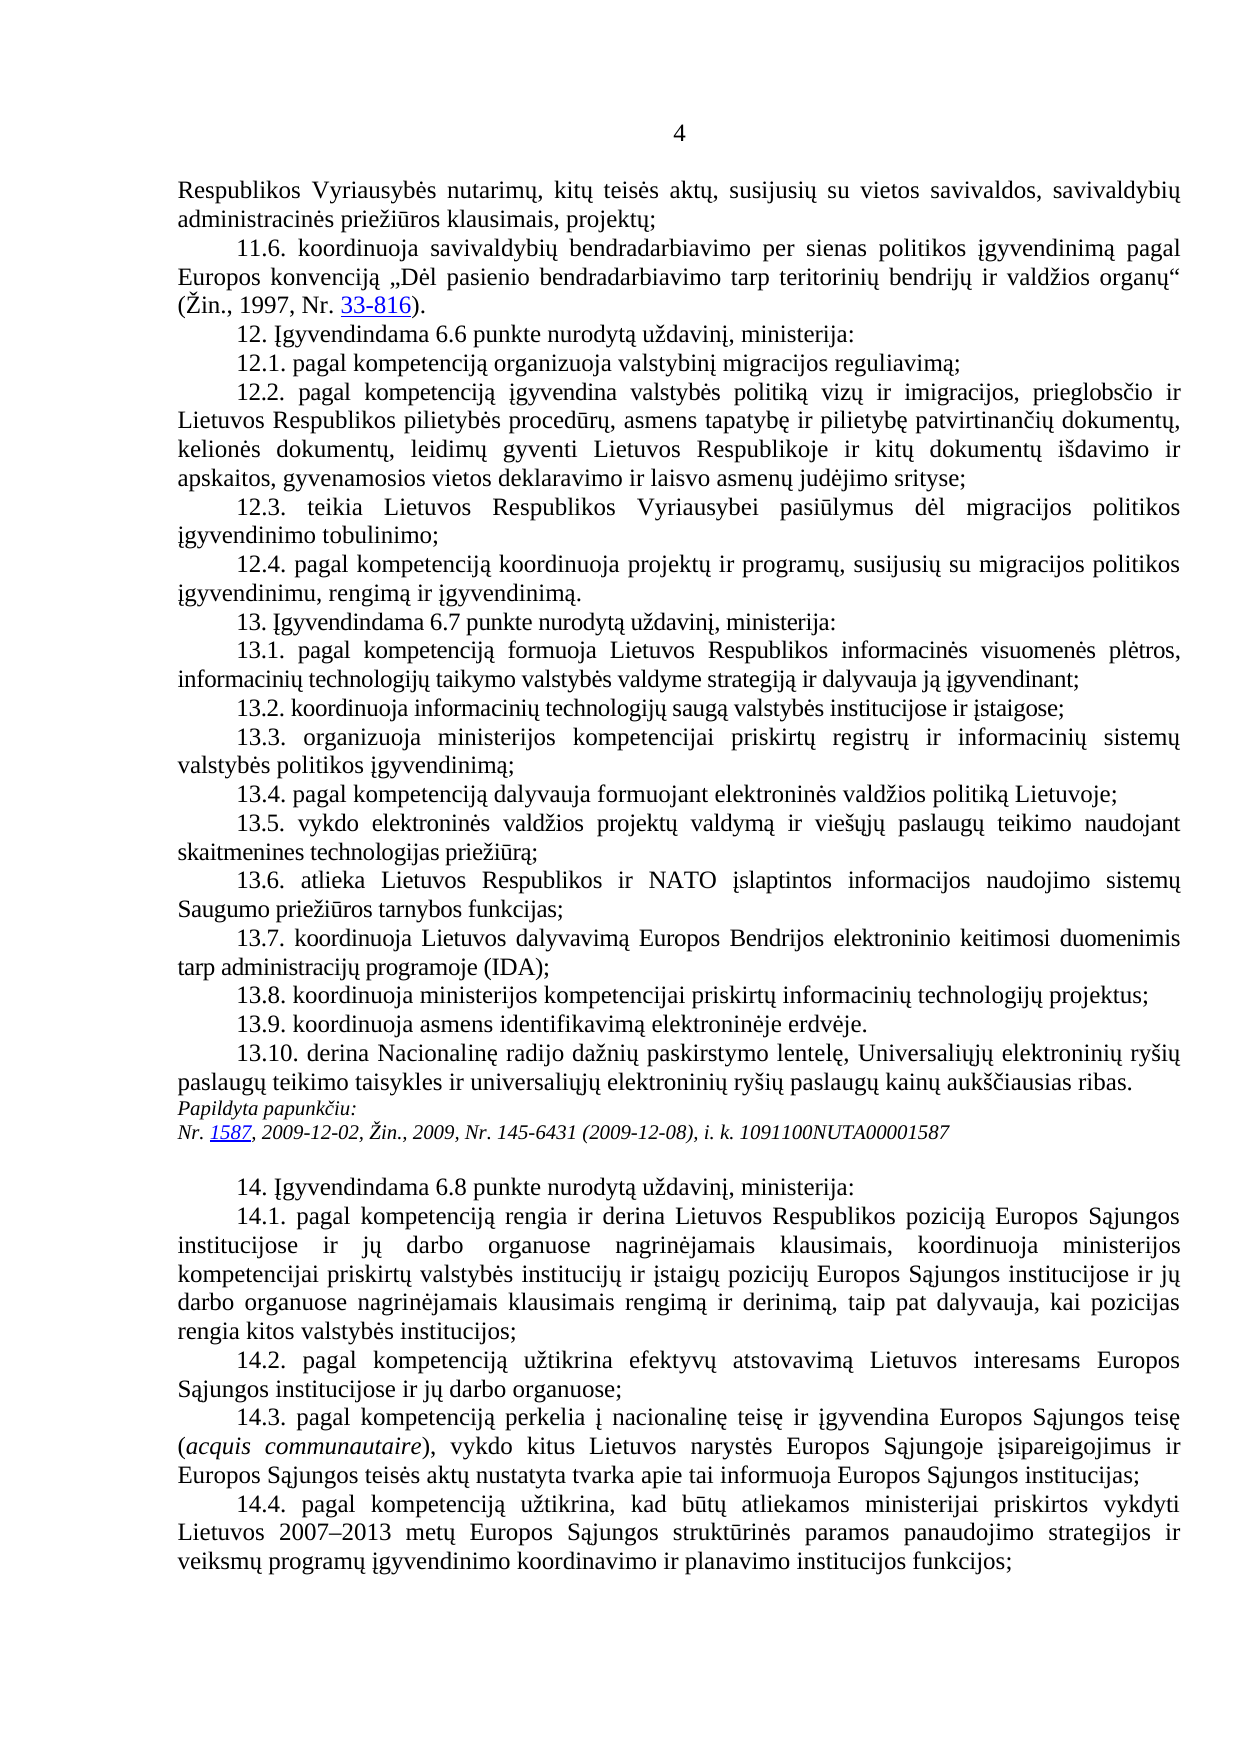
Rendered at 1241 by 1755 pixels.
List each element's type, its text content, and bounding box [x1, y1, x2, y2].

text 13.3. organizuoja ministerijos kompetencijai priskirtų registrų ir informacinių sistemų valstybės politikos įgyvendinimą; [177, 722, 1181, 779]
text 14.4. pagal kompetenciją užtikrina, kad būtų atliekamos ministerijai priskirtos vykdyti Lietuvos 2007–2013 metų Europos Sąjungos struktūrinės paramos panaudojimo strategijos ir veiksmų programų įgyvendinimo koordinavimo ir planavimo institucijos funkcijos; [177, 1489, 1181, 1575]
text 13.8. koordinuoja ministerijos kompetencijai priskirtų informacinių technologijų projektus; [177, 981, 1181, 1009]
text 14.3. pagal kompetenciją perkelia į nacionalinę teisę ir įgyvendina Europos Sąjungos teisę (acquis communautaire), vykdo kitus Lietuvos narystės Europos Sąjungoje įsipareigojimus ir Europos Sąjungos teisės aktų nustatyta tvarka apie tai informuoja Europos Sąjungos institucijas; [177, 1402, 1181, 1489]
text 14.1. pagal kompetenciją rengia ir derina Lietuvos Respublikos poziciją Europos Sąjungos institucijose ir jų darbo organuose nagrinėjamais klausimais, koordinuoja ministerijos kompetencijai priskirtų valstybės institucijų ir įstaigų pozicijų Europos Sąjungos institucijose ir jų darbo organuose nagrinėjamais klausimais rengimą ir derinimą, taip pat dalyvauja, kai pozicijas rengia kitos valstybės institucijos; [177, 1201, 1181, 1345]
text 13.6. atlieka Lietuvos Respublikos ir NATO įslaptintos informacijos naudojimo sistemų Saugumo priežiūros tarnybos funkcijas; [177, 866, 1181, 923]
text 13.2. koordinuoja informacinių technologijų saugą valstybės institucijose ir įstaigose; [177, 693, 1181, 722]
text 12.2. pagal kompetenciją įgyvendina valstybės politiką vizų ir imigracijos, prieglobsčio ir Lietuvos Respublikos pilietybės procedūrų, asmens tapatybę ir pilietybę patvirtinančių dokumentų, kelionės dokumentų, leidimų gyventi Lietuvos Respublikoje ir kitų dokumentų išdavimo ir apskaitos, gyvenamosios vietos deklaravimo ir laisvo asmenų judėjimo srityse; [177, 377, 1181, 492]
text 13.9. koordinuoja asmens identifikavimą elektroninėje erdvėje. [177, 1009, 1181, 1038]
text 13.5. vykdo elektroninės valdžios projektų valdymą ir viešųjų paslaugų teikimo naudojant skaitmenines technologijas priežiūrą; [177, 808, 1181, 866]
text Nr. 1587, 2009-12-02, Žin., 2009, Nr. 145-6431 (2009-12-08), i. k. 1091100NUTA00001587 [177, 1120, 1181, 1144]
text Respublikos Vyriausybės nutarimų, kitų teisės aktų, susijusių su vietos savivaldos, savivaldybių administracinės priežiūros klausimais, projektų; [177, 176, 1181, 233]
text 14.2. pagal kompetenciją užtikrina efektyvų atstovavimą Lietuvos interesams Europos Sąjungos institucijose ir jų darbo organuose; [177, 1345, 1181, 1402]
text 13.7. koordinuoja Lietuvos dalyvavimą Europos Bendrijos elektroninio keitimosi duomenimis tarp administracijų programoje (IDA); [177, 923, 1181, 981]
text 12.4. pagal kompetenciją koordinuoja projektų ir programų, susijusių su migracijos politikos įgyvendinimu, rengimą ir įgyvendinimą. [177, 549, 1181, 607]
text 14. Įgyvendindama 6.8 punkte nurodytą uždavinį, ministerija: [177, 1172, 1181, 1201]
text Papildyta papunkčiu: [177, 1096, 1181, 1120]
text 13.10. derina Nacionalinę radijo dažnių paskirstymo lentelę, Universaliųjų elektroninių ryšių paslaugų teikimo taisykles ir universaliųjų elektroninių ryšių paslaugų kainų aukščiausias ribas. [177, 1038, 1181, 1096]
text 12.1. pagal kompetenciją organizuoja valstybinį migracijos reguliavimą; [177, 348, 1181, 377]
text 13.1. pagal kompetenciją formuoja Lietuvos Respublikos informacinės visuomenės plėtros, informacinių technologijų taikymo valstybės valdyme strategiją ir dalyvauja ją įgyvendinant; [177, 636, 1181, 693]
text 13.4. pagal kompetenciją dalyvauja formuojant elektroninės valdžios politiką Lietuvoje; [177, 779, 1181, 808]
text 12. Įgyvendindama 6.6 punkte nurodytą uždavinį, ministerija: [177, 319, 1181, 348]
text 12.3. teikia Lietuvos Respublikos Vyriausybei pasiūlymus dėl migracijos politikos įgyvendinimo tobulinimo; [177, 492, 1181, 549]
text 13. Įgyvendindama 6.7 punkte nurodytą uždavinį, ministerija: [177, 607, 1181, 636]
text 11.6. koordinuoja savivaldybių bendradarbiavimo per sienas politikos įgyvendinimą pagal Europos konvenciją „Dėl pasienio bendradarbiavimo tarp teritorinių bendrijų ir valdžios organų“ (Žin., 1997, Nr. 33-816). [177, 233, 1181, 319]
